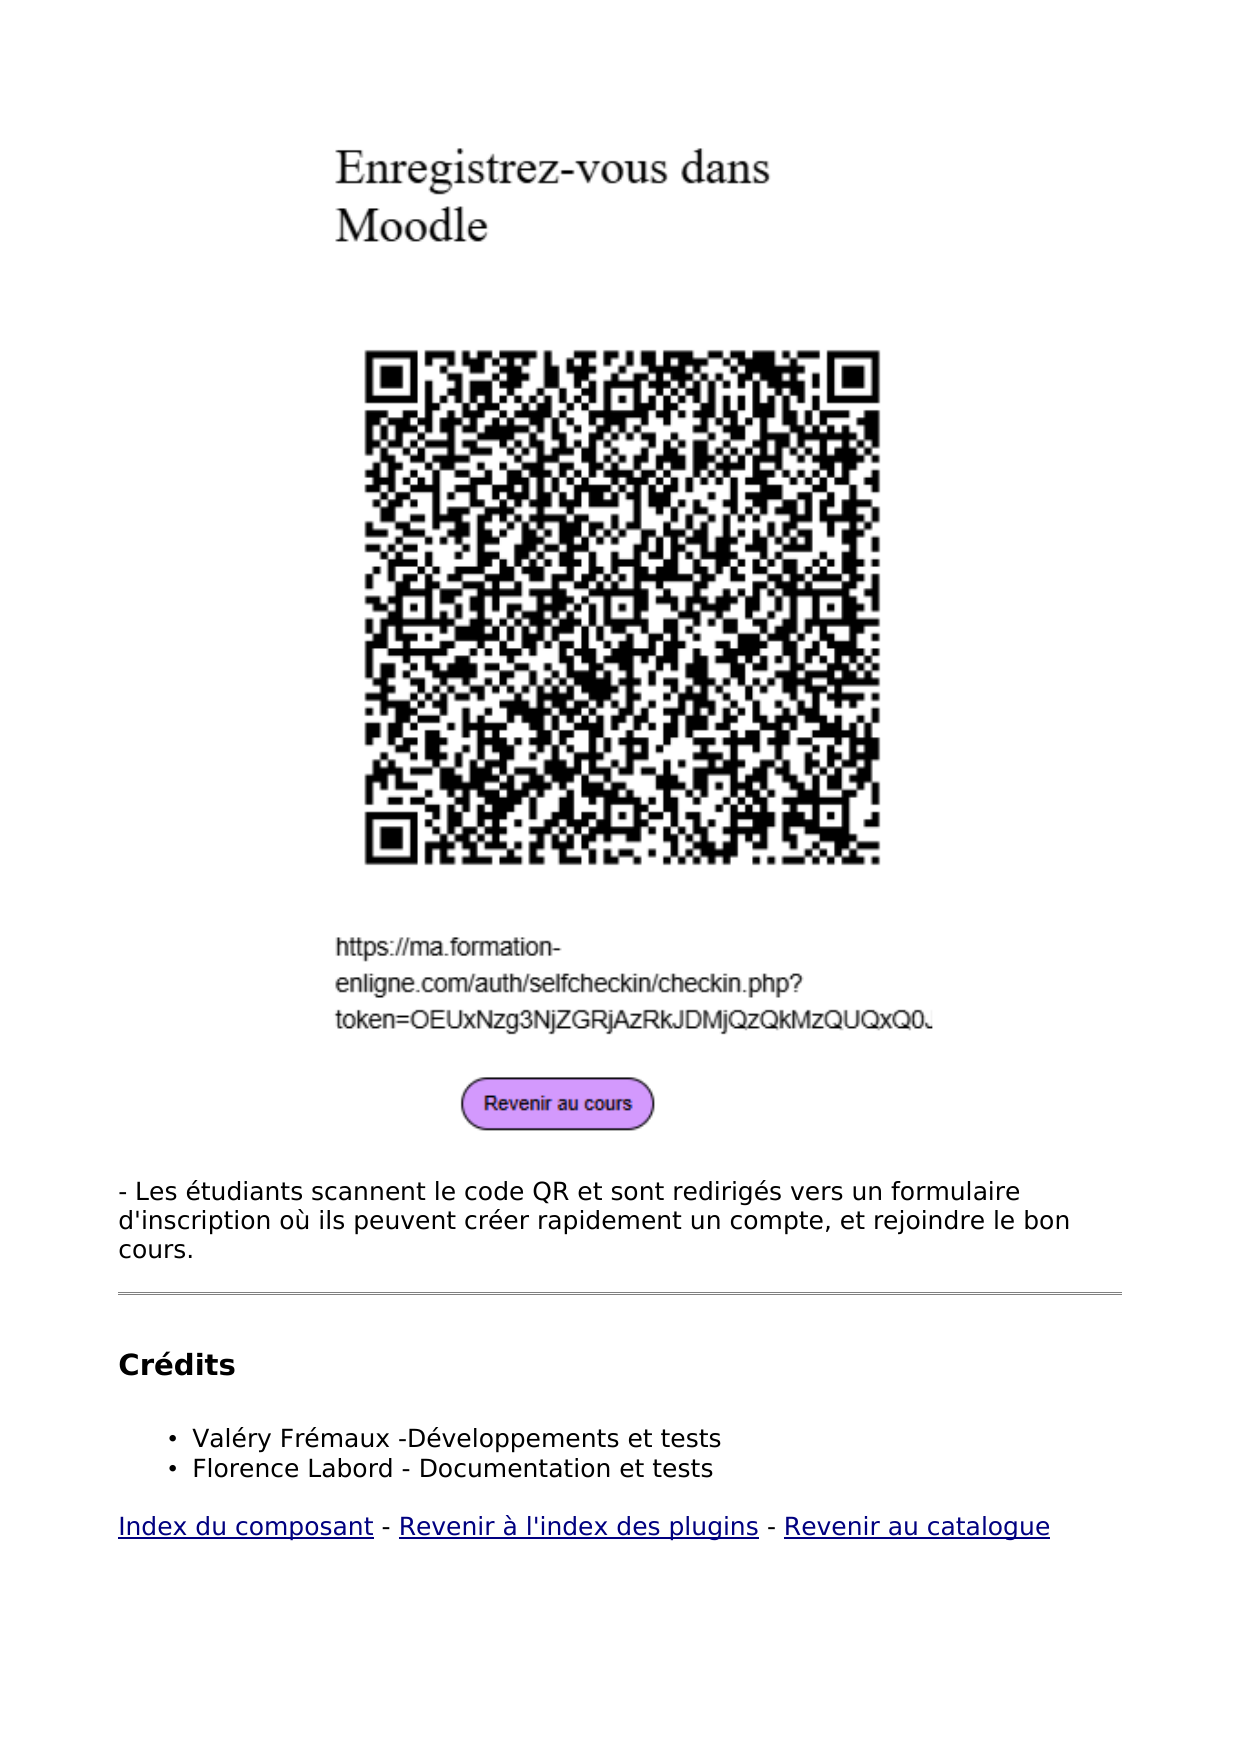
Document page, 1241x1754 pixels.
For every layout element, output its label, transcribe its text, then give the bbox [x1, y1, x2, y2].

text - Les étudiants scannent le code QR et sont redirigés vers un formulaire d'inscription où ils peuvent créer rapidement un compte, et rejoindre le bon cours. [118, 1177, 1122, 1265]
picture [307, 118, 933, 1136]
list Valéry Frémaux -Développements et tests [177, 1424, 1122, 1454]
subtitle Crédits [118, 1349, 1122, 1383]
list Florence Labord - Documentation et tests [177, 1454, 1122, 1483]
text Index du composant - Revenir à l'index des plugins - Revenir au catalogue [118, 1512, 1122, 1542]
